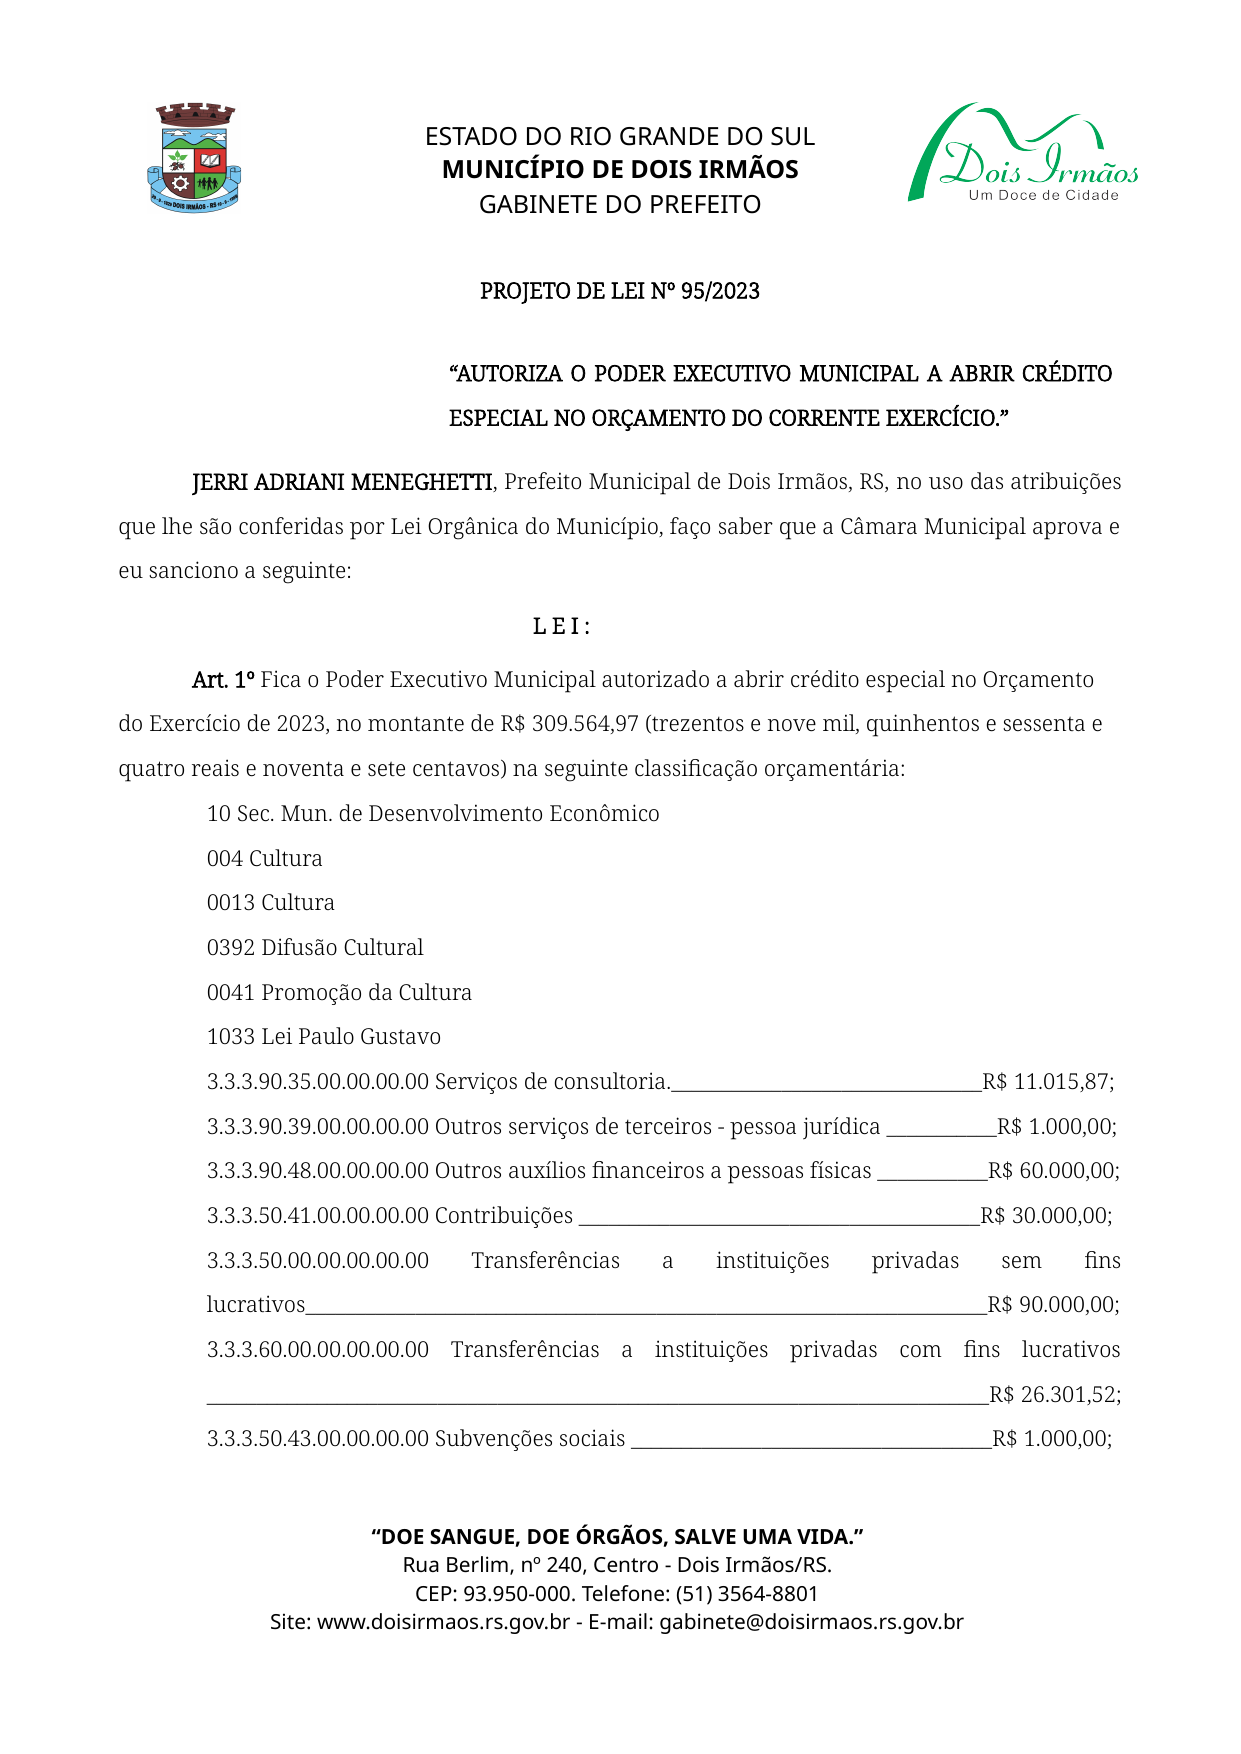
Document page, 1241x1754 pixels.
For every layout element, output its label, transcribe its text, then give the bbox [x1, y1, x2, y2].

text 3.3.3.50.43.00.00.00.00 Subvenções sociais ____________________________________R$ 1.000,00; [207, 1423, 1122, 1453]
text 3.3.3.90.35.00.00.00.00 Serviços de consultoria._______________________________R$ 11.015,87; [207, 1066, 1122, 1096]
text 10 Sec. Mun. de Desenvolvimento Econômico [207, 798, 1122, 828]
text 0392 Difusão Cultural [207, 932, 1122, 962]
text 3.3.3.50.41.00.00.00.00 Contribuições ________________________________________R$ 30.000,00; [207, 1200, 1122, 1230]
text 1033 Lei Paulo Gustavo [207, 1021, 1122, 1051]
text Art. 1º Fica o Poder Executivo Municipal autorizado a abrir crédito especial no Orçamento [118, 664, 1122, 693]
text 3.3.3.90.48.00.00.00.00 Outros auxílios financeiros a pessoas físicas ___________R$ 60.000,00; [207, 1155, 1122, 1185]
text 0013 Cultura [207, 887, 1122, 917]
text 004 Cultura [207, 842, 1122, 872]
text 3.3.3.60.00.00.00.00.00 Transferências a instituições privadas com fins lucrativos ______________________________________________________________________________R$ 26.301,52; [207, 1334, 1122, 1408]
text 3.3.3.50.00.00.00.00.00 Transferências a instituições privadas sem fins lucrativos____________________________________________________________________R$ 90.000,00; [207, 1245, 1122, 1319]
subtitle PROJETO DE LEI Nº 95/2023 [118, 275, 1122, 304]
picture [907, 102, 1138, 202]
text do Exercício de 2023, no montante de R$ 309.564,97 (trezentos e nove mil, quinhentos e sessenta e [118, 708, 1122, 738]
picture [147, 102, 242, 214]
table_header “AUTORIZA O PODER EXECUTIVO MUNICIPAL A ABRIR CRÉDITO ESPECIAL NO ORÇAMENTO DO CORRENTE EXERCÍCIO.” [442, 358, 1121, 432]
text 3.3.3.90.39.00.00.00.00 Outros serviços de terceiros - pessoa jurídica ___________R$ 1.000,00; [207, 1111, 1122, 1140]
text L E I : [118, 610, 1122, 640]
text 0041 Promoção da Cultura [207, 977, 1122, 1006]
text quatro reais e noventa e sete centavos) na seguinte classificação orçamentária: [118, 753, 1122, 783]
text JERRI ADRIANI MENEGHETTI, Prefeito Municipal de Dois Irmãos, RS, no uso das atribuições que lhe são conferidas por Lei Orgânica do Município, faço saber que a Câmara Municipal aprova e eu sanciono a seguinte: [118, 466, 1122, 585]
